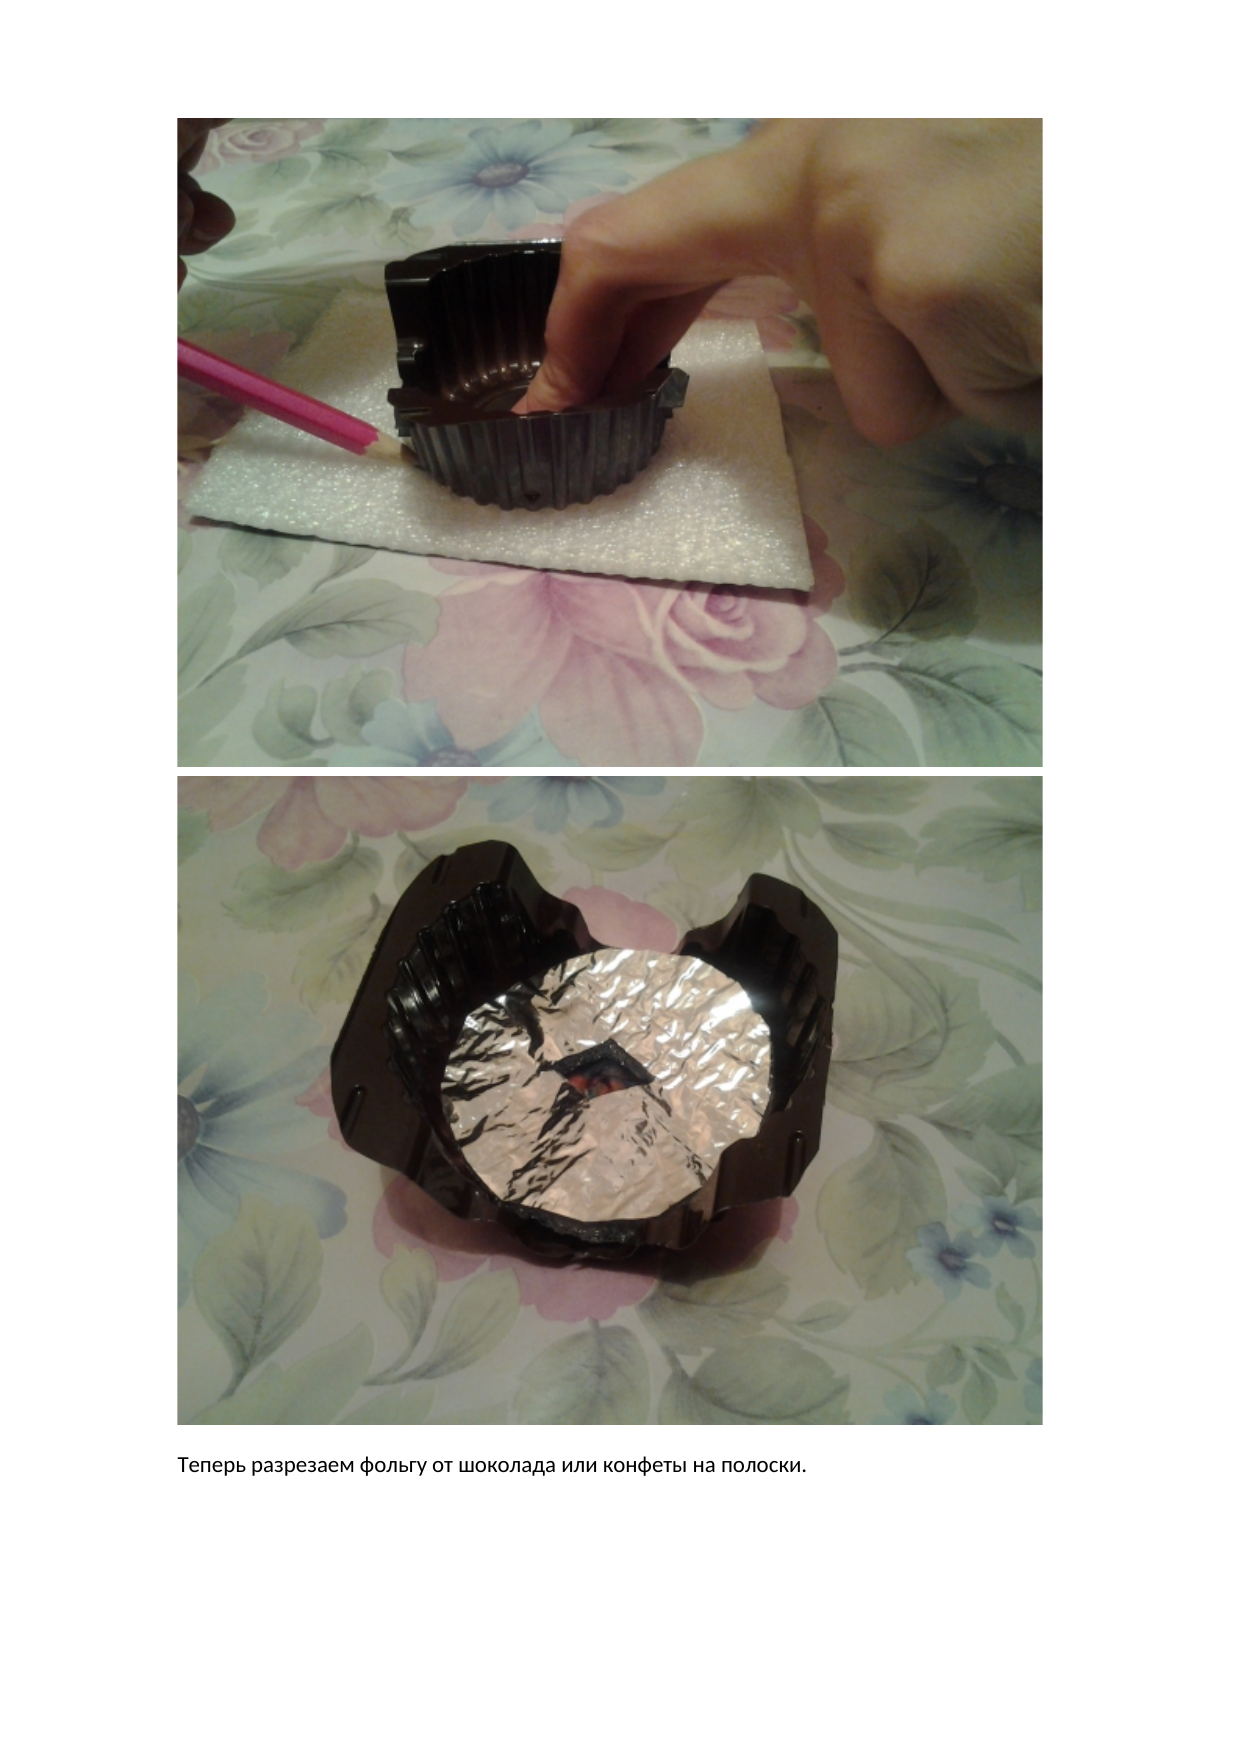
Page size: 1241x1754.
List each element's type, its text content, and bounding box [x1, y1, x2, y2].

picture [177, 776, 1043, 1425]
picture [177, 118, 1043, 767]
text Теперь разрезаем фольгу от шоколада или конфеты на полоски. [177, 1450, 1152, 1478]
